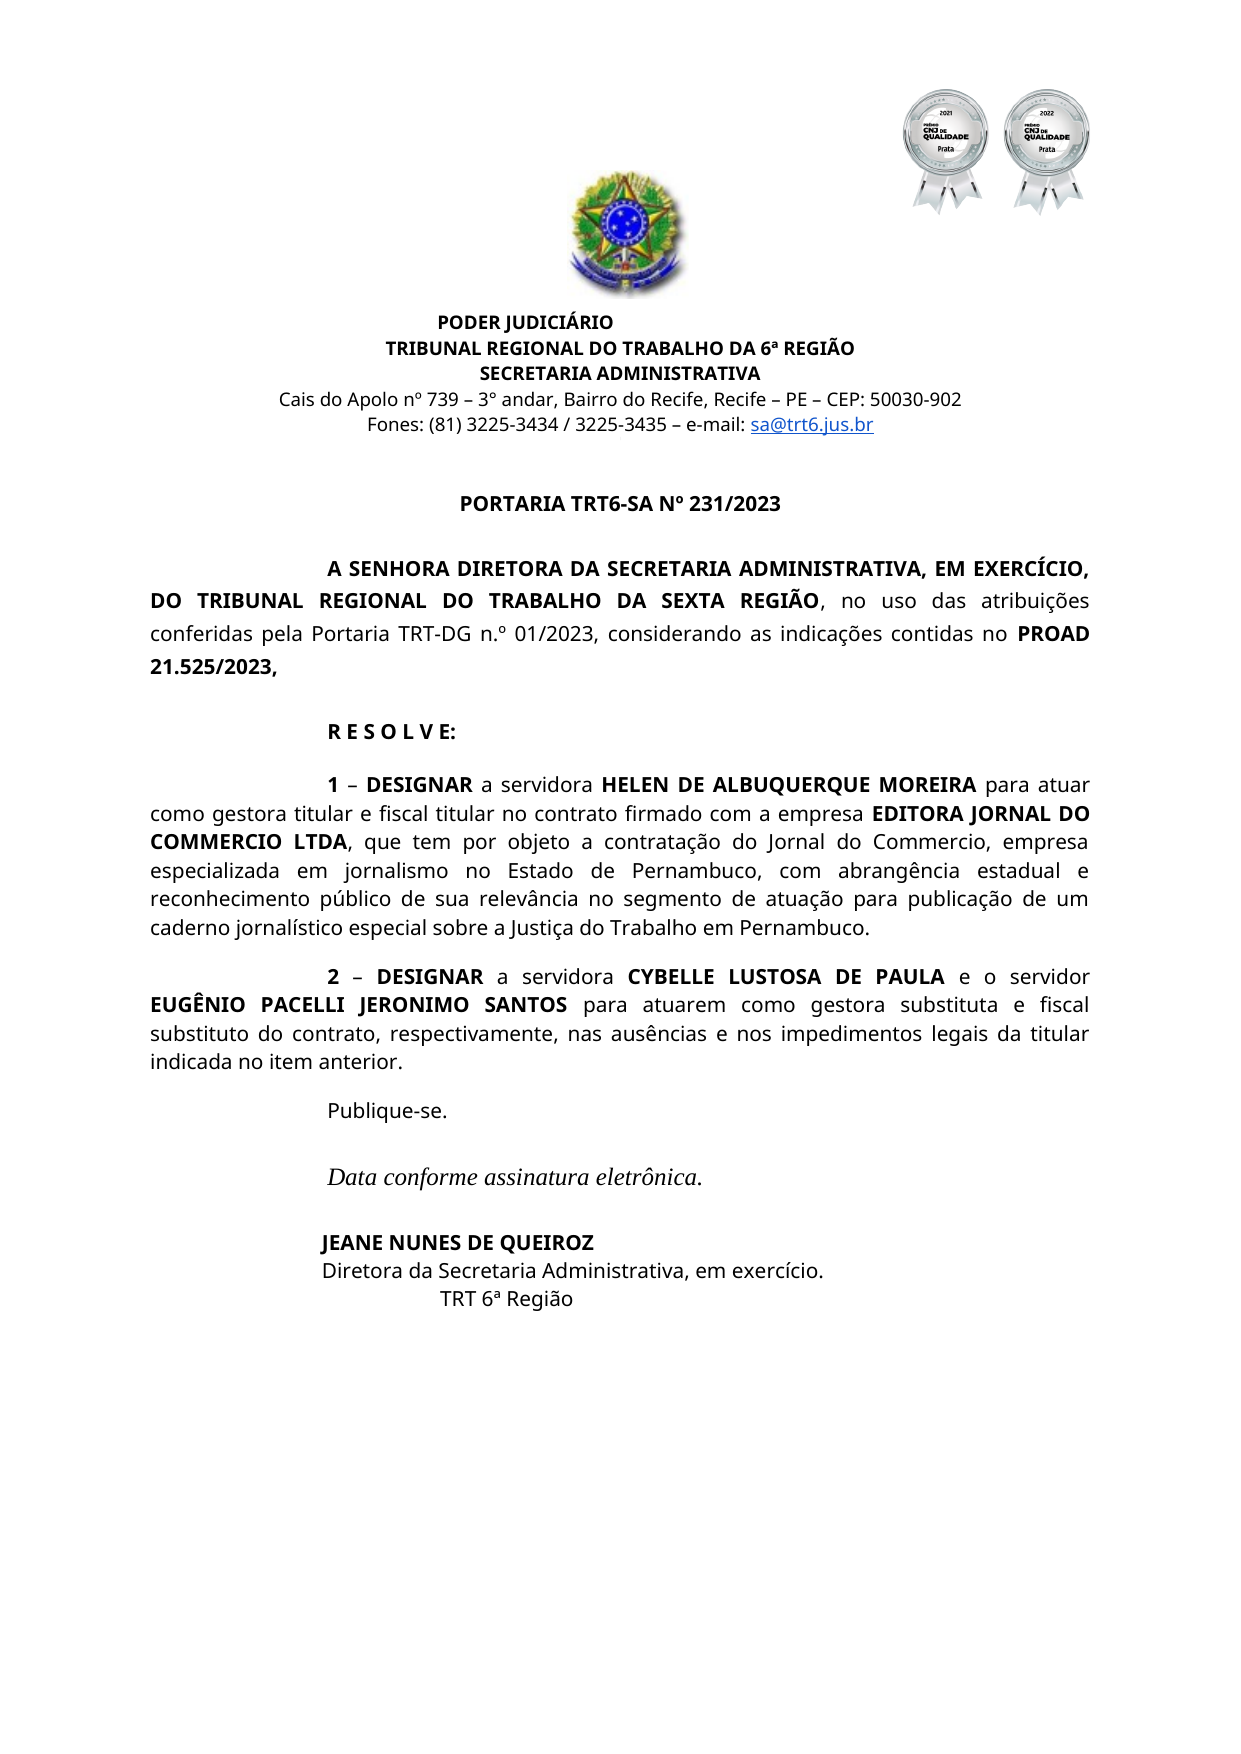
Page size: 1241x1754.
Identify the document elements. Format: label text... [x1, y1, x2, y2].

text Data conforme assinatura eletrônica. [150, 1162, 1090, 1190]
picture [567, 170, 689, 299]
text JEANE NUNES DE QUEIROZ [225, 1228, 1090, 1256]
text PORTARIA TRT6-SA Nº 231/2023 [150, 489, 1090, 517]
text TRT 6ª Região [375, 1284, 1090, 1313]
text R E S O L V E: [150, 717, 1090, 745]
text 2 – DESIGNAR a servidora CYBELLE LUSTOSA DE PAULA e o servidor EUGÊNIO PACELLI JERONIMO SANTOS para atuarem como gestora substituta e fiscal substituto do contrato, respectivamente, nas ausências e nos impedimentos legais da titular indicada no item anterior. [150, 962, 1090, 1076]
text Publique-se. [150, 1096, 1090, 1125]
text A SENHORA DIRETORA DA SECRETARIA ADMINISTRATIVA, EM EXERCÍCIO, DO TRIBUNAL REGIONAL DO TRABALHO DA SEXTA REGIÃO, no uso das atribuições conferidas pela Portaria TRT-DG n.º 01/2023, considerando as indicações contidas no PROAD 21.525/2023, [150, 554, 1090, 680]
text Diretora da Secretaria Administrativa, em exercício. [225, 1256, 1090, 1284]
text 1 – DESIGNAR a servidora HELEN DE ALBUQUERQUE MOREIRA para atuar como gestora titular e fiscal titular no contrato firmado com a empresa EDITORA JORNAL DO COMMERCIO LTDA, que tem por objeto a contratação do Jornal do Commercio, empresa especializada em jornalismo no Estado de Pernambuco, com abrangência estadual e reconhecimento público de sua relevância no segmento de atuação para publicação de um caderno jornalístico especial sobre a Justiça do Trabalho em Pernambuco. [150, 770, 1090, 941]
picture [883, 89, 1091, 217]
